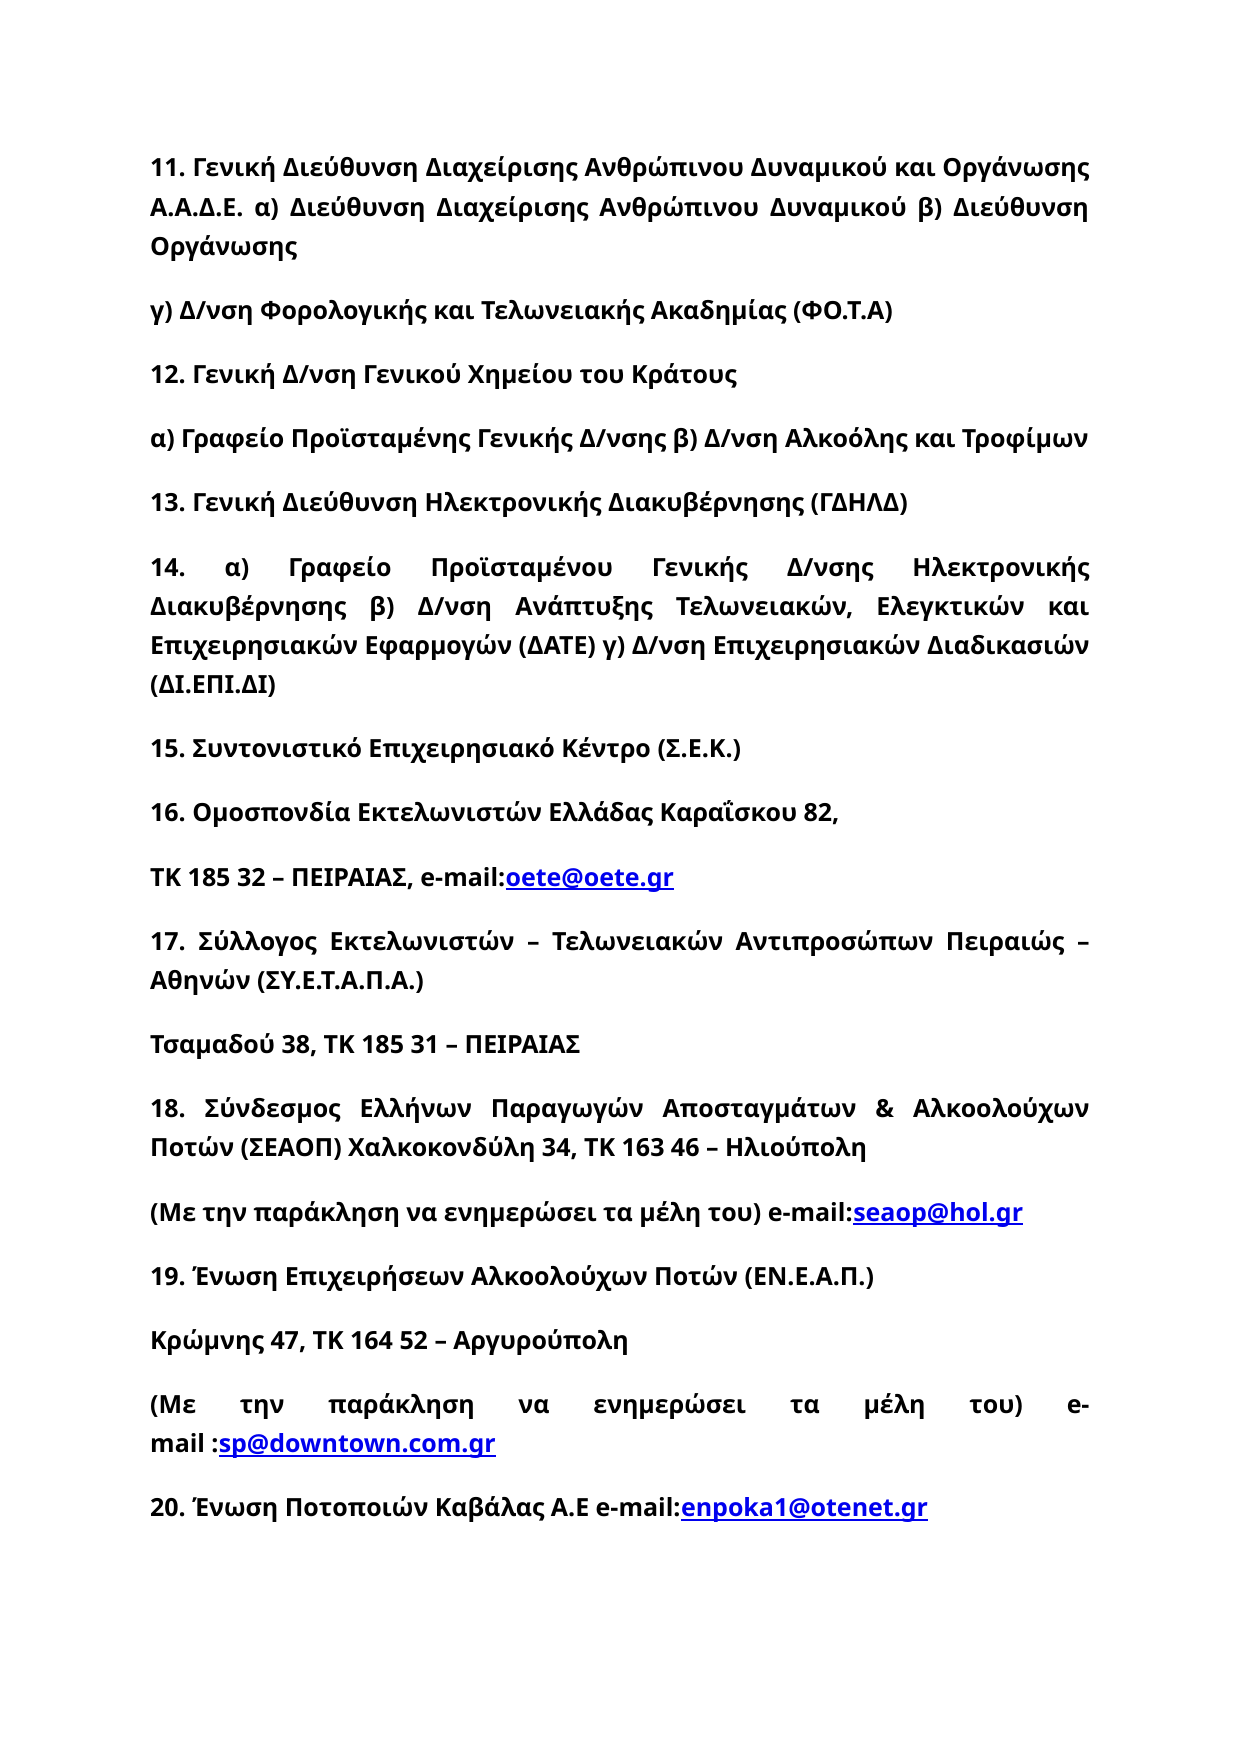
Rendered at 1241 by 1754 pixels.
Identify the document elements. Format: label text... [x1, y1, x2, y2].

text 14. α) Γραφείο Προϊσταμένου Γενικής Δ/νσης Ηλεκτρονικής Διακυβέρνησης β) Δ/νση Ανάπτυξης Τελωνειακών, Ελεγκτικών και Επιχειρησιακών Εφαρμογών (ΔΑΤΕ) γ) Δ/νση Επιχειρησιακών Διαδικασιών (ΔΙ.ΕΠΙ.ΔΙ) [150, 549, 1090, 701]
text α) Γραφείο Προϊσταμένης Γενικής Δ/νσης β) Δ/νση Αλκοόλης και Τροφίμων [150, 421, 1090, 455]
text 12. Γενική Δ/νση Γενικού Χημείου του Κράτους [150, 357, 1090, 391]
text (Με την παράκληση να ενημερώσει τα μέλη του) e-mail :sp@downtown.com.gr [150, 1387, 1090, 1460]
text 18. Σύνδεσμος Ελλήνων Παραγωγών Αποσταγμάτων & Αλκοολούχων Ποτών (ΣΕΑΟΠ) Χαλκοκονδύλη 34, ΤΚ 163 46 – Ηλιούπολη [150, 1091, 1090, 1164]
text ΤΚ 185 32 – ΠΕΙΡΑΙΑΣ, e-mail:oete@oete.gr [150, 859, 1090, 893]
text Κρώμνης 47, ΤΚ 164 52 – Αργυρούπολη [150, 1322, 1090, 1357]
text 11. Γενική Διεύθυνση Διαχείρισης Ανθρώπινου Δυναμικού και Οργάνωσης Α.Α.Δ.Ε. α) Διεύθυνση Διαχείρισης Ανθρώπινου Δυναμικού β) Διεύθυνση Οργάνωσης [150, 150, 1090, 262]
text Τσαμαδού 38, ΤΚ 185 31 – ΠΕΙΡΑΙΑΣ [150, 1027, 1090, 1061]
text 15. Συντονιστικό Επιχειρησιακό Κέντρο (Σ.Ε.Κ.) [150, 731, 1090, 765]
text 16. Ομοσπονδία Εκτελωνιστών Ελλάδας Καραΐσκου 82, [150, 795, 1090, 829]
text 20. Ένωση Ποτοποιών Καβάλας Α.Ε e-mail:enpoka1@otenet.gr [150, 1490, 1090, 1524]
text 13. Γενική Διεύθυνση Ηλεκτρονικής Διακυβέρνησης (ΓΔΗΛΔ) [150, 485, 1090, 519]
text 19. Ένωση Επιχειρήσεων Αλκοολούχων Ποτών (ΕΝ.Ε.Α.Π.) [150, 1258, 1090, 1292]
text γ) Δ/νση Φορολογικής και Τελωνειακής Ακαδημίας (ΦΟ.Τ.Α) [150, 292, 1090, 327]
text 17. Σύλλογος Εκτελωνιστών – Τελωνειακών Αντιπροσώπων Πειραιώς – Αθηνών (ΣΥ.Ε.Τ.Α.Π.Α.) [150, 923, 1090, 997]
text (Με την παράκληση να ενημερώσει τα μέλη του) e-mail:seaop@hol.gr [150, 1194, 1090, 1228]
